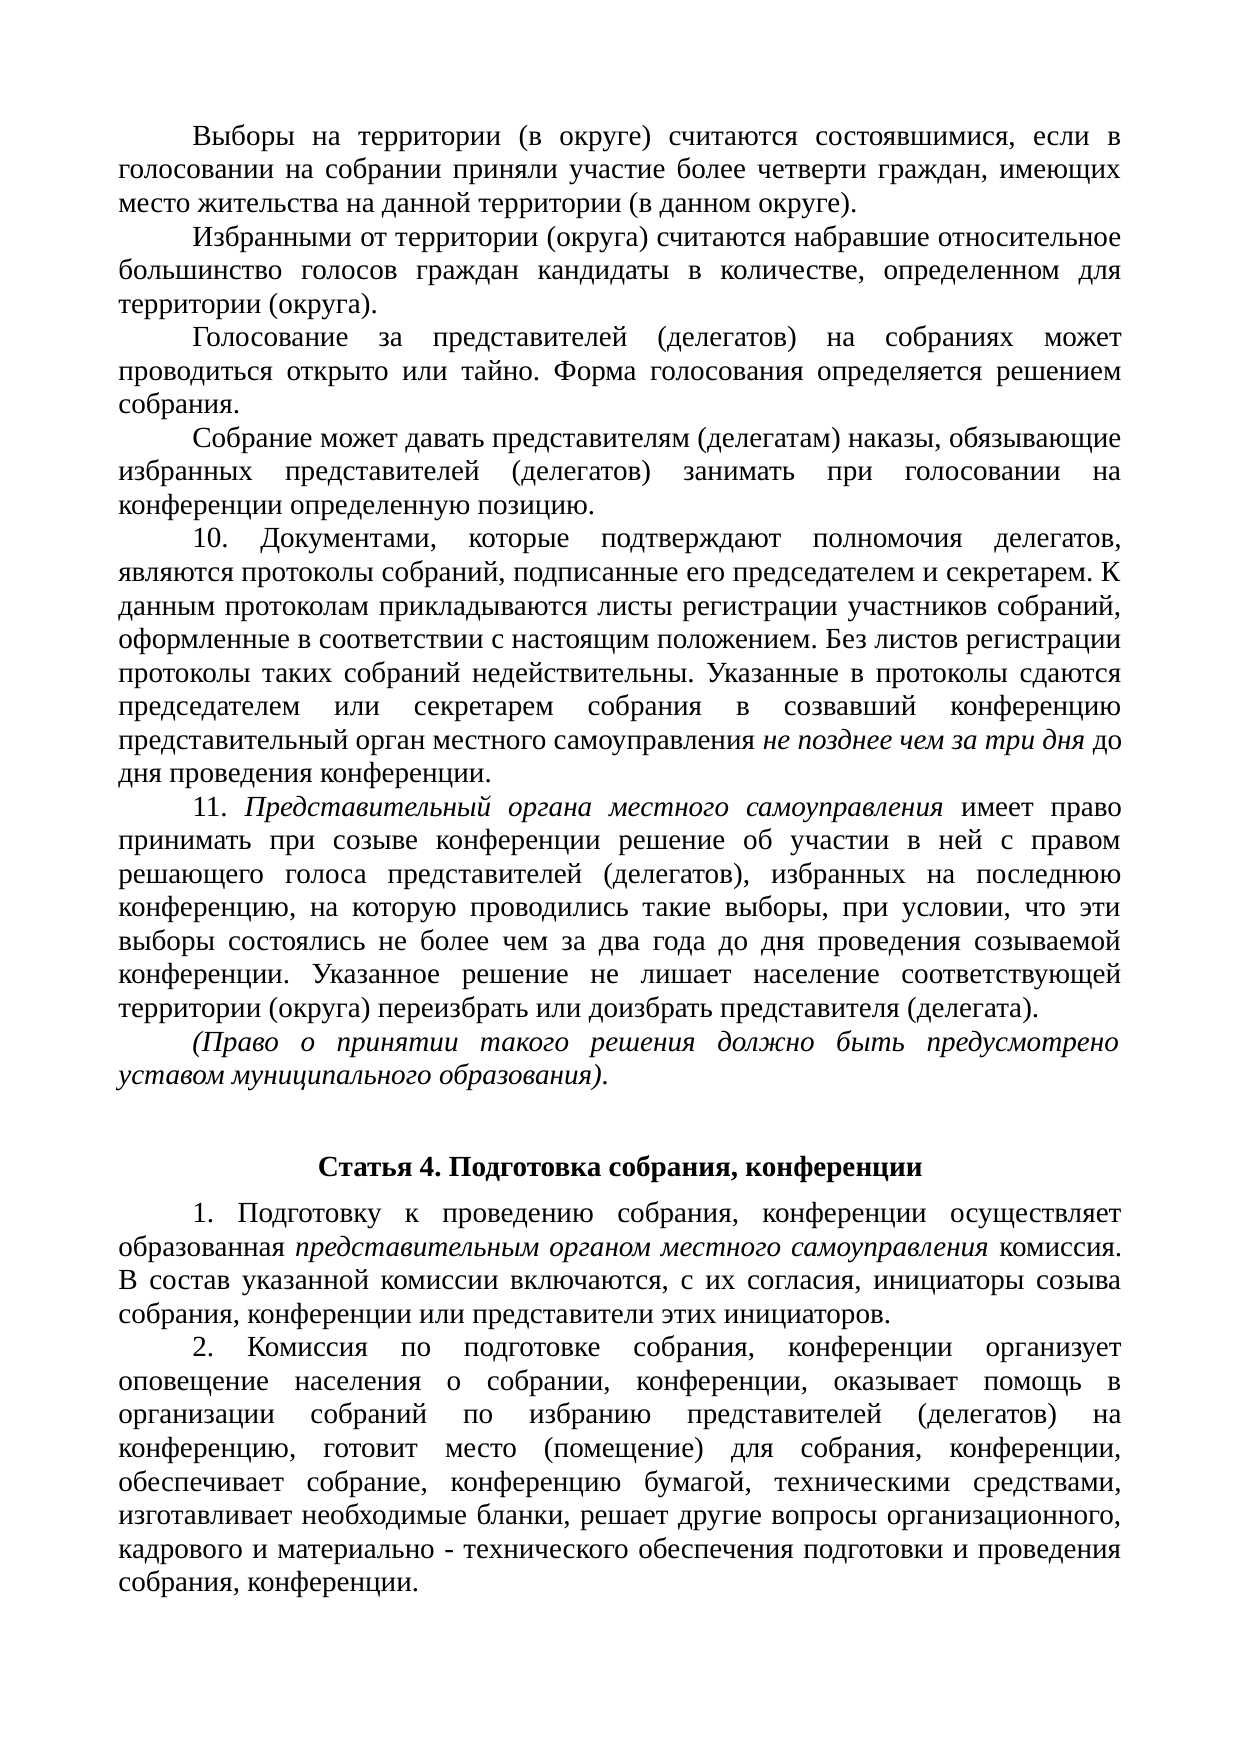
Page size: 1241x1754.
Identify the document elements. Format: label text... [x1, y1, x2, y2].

text Выборы на территории (в округе) считаются состоявшимися, если в голосовании на собрании приняли участие более четверти граждан, имеющих место жительства на данной территории (в данном округе). [118, 118, 1122, 219]
text Избранными от территории (округа) считаются набравшие относительное большинство голосов граждан кандидаты в количестве, определенном для территории (округа). [118, 219, 1122, 319]
text 10. Документами, которые подтверждают полномочия делегатов, являются протоколы собраний, подписанные его председателем и секретарем. К данным протоколам прикладываются листы регистрации участников собраний, оформленные в соответствии с настоящим положением. Без листов регистрации протоколы таких собраний недействительны. Указанные в протоколы сдаются председателем или секретарем собрания в созвавший конференцию представительный орган местного самоуправления не позднее чем за три дня до дня проведения конференции. [118, 521, 1122, 789]
text Собрание может давать представителям (делегатам) наказы, обязывающие избранных представителей (делегатов) занимать при голосовании на конференции определенную позицию. [118, 420, 1122, 521]
text Голосование за представителей (делегатов) на собраниях может проводиться открыто или тайно. Форма голосования определяется решением собрания. [118, 319, 1122, 420]
text Статья 4. Подготовка собрания, конференции [118, 1149, 1122, 1183]
text (Право о принятии такого решения должно быть предусмотрено уставом муниципального образования). [118, 1024, 1122, 1091]
text 1. Подготовку к проведению собрания, конференции осуществляет образованная представительным органом местного самоуправления комиссия. В состав указанной комиссии включаются, с их согласия, инициаторы созыва собрания, конференции или представители этих инициаторов. [118, 1195, 1122, 1329]
text 2. Комиссия по подготовке собрания, конференции организует оповещение населения о собрании, конференции, оказывает помощь в организации собраний по избранию представителей (делегатов) на конференцию, готовит место (помещение) для собрания, конференции, обеспечивает собрание, конференцию бумагой, техническими средствами, изготавливает необходимые бланки, решает другие вопросы организационного, кадрового и материально - технического обеспечения подготовки и проведения собрания, конференции. [118, 1329, 1122, 1598]
text 11. Представительный органа местного самоуправления имеет право принимать при созыве конференции решение об участии в ней с правом решающего голоса представителей (делегатов), избранных на последнюю конференцию, на которую проводились такие выборы, при условии, что эти выборы состоялись не более чем за два года до дня проведения созываемой конференции. Указанное решение не лишает население соответствующей территории (округа) переизбрать или доизбрать представителя (делегата). [118, 789, 1122, 1024]
